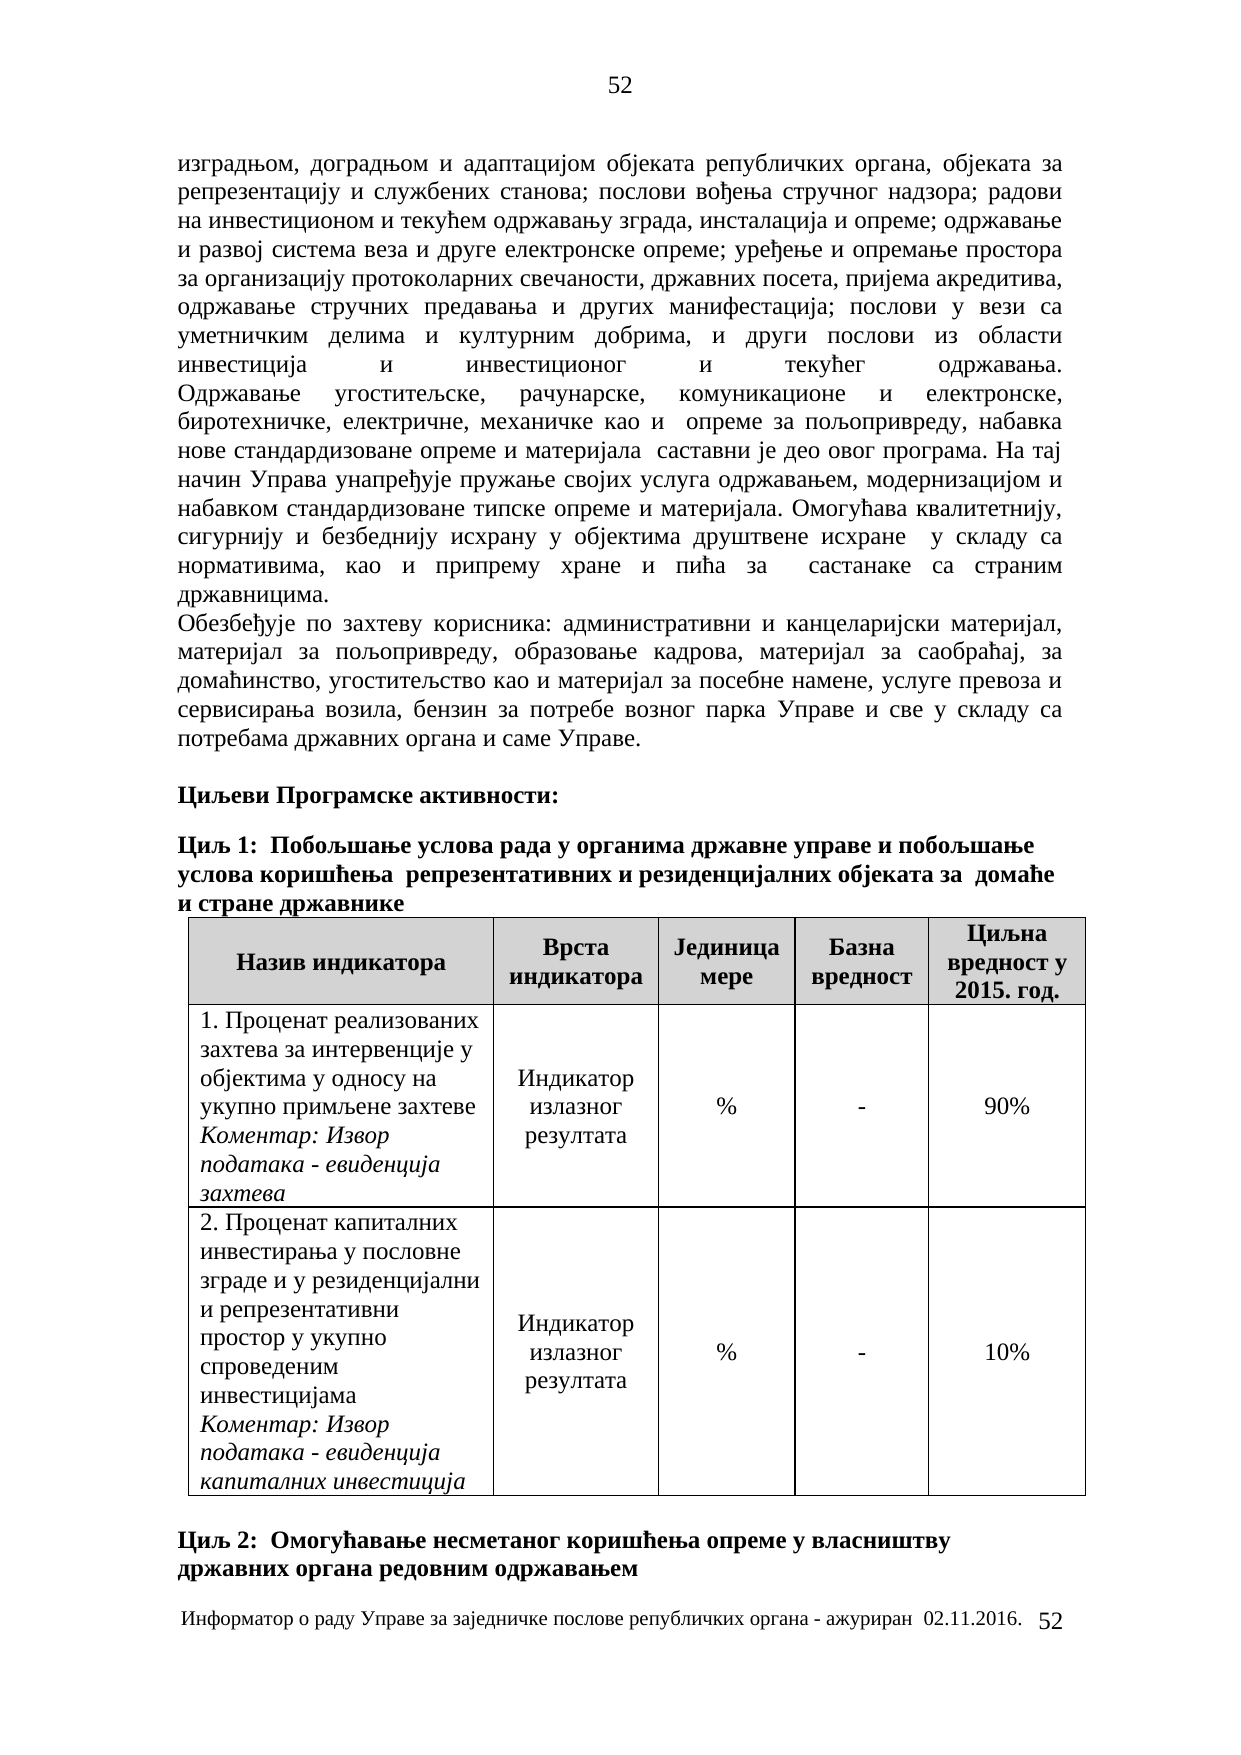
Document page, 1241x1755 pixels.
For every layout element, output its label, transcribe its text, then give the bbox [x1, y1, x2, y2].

table_cell 2. Проценат капиталних инвестирања у пословне зграде и у резиденцијални и репрезентативни простор у укупно спроведеним инвестицијама Коментар: Извор података - евиденција капиталних инвестиција [189, 1208, 493, 1495]
text Циљ 2: Омогућавање несметаног коришћења опреме у власништву државних органа редовним одржавањем [177, 1525, 1063, 1582]
table_header Базна вредност [796, 918, 928, 1004]
table_header Циљна вредност у 2015. год. [929, 918, 1085, 1004]
table_header Врста индикатора [494, 918, 658, 1004]
text Циљ 1: Побољшање услова рада у органима државне управе и побољшање услова коришћења репрезентативних и резиденцијалних објеката за домаће и стране државнике [177, 809, 1063, 917]
table_cell - [796, 1005, 928, 1206]
table_cell - [796, 1208, 928, 1495]
text изградњом, доградњом и адаптацијом објеката републичких органа, објеката за репрезентацију и службених станова; послови вођења стручног надзора; радови на инвестиционом и текућем одржавању зграда, инсталација и опреме; одржавање и развој система веза и друге електронске опреме; уређење и опремање простора за организацију протоколарних свечаности, државних посета, пријема акредитива, одржавање стручних предавања и других манифестација; послови у вези са уметничким делима и културним добрима, и други послови из области инвестиција и инвестиционог и текућег одржавања. Одржавање угоститељске, рачунарске, комуникационе и електронске, биротехничке, електричне, механичке као и опреме за пољопривреду, набавка нове стандардизоване опреме и материјала саставни је део овог програма. На тај начин Управа унапређује пружање својих услуга одржавањем, модернизацијом и набавком стандардизоване типске опреме и материјала. Омогућава квалитетнију, сигурнију и безбеднију исхрану у објектима друштвене исхране у складу са нормативима, као и припрему хране и пића за састанаке са страним државницима. Обезбеђује по захтеву корисника: административни и канцеларијски материјал, материјал за пољопривреду, образовање кадрова, материјал за саобраћај, за домаћинство, угоститељство као и материјал за посебне намене, услуге превоза и сервисирања возила, бензин за потребе возног парка Управе и све у складу са потребама државних органа и саме Управе. [177, 148, 1063, 751]
table_cell 10% [929, 1208, 1085, 1495]
table_cell Индикатор излазног резултата [494, 1005, 658, 1206]
table_cell 1. Проценат реализованих захтева за интервенције у објектима у односу на укупно примљене захтеве Коментар: Извор података - евиденција захтева [189, 1005, 493, 1206]
table_cell % [659, 1005, 794, 1206]
table_cell Индикатор излазног резултата [494, 1208, 658, 1495]
table_header Назив индикатора [189, 918, 493, 1004]
text Циљеви Програмске активности: [177, 751, 1063, 809]
table_header Јединица мере [659, 918, 794, 1004]
table_cell % [659, 1208, 794, 1495]
table_cell 90% [929, 1005, 1085, 1206]
